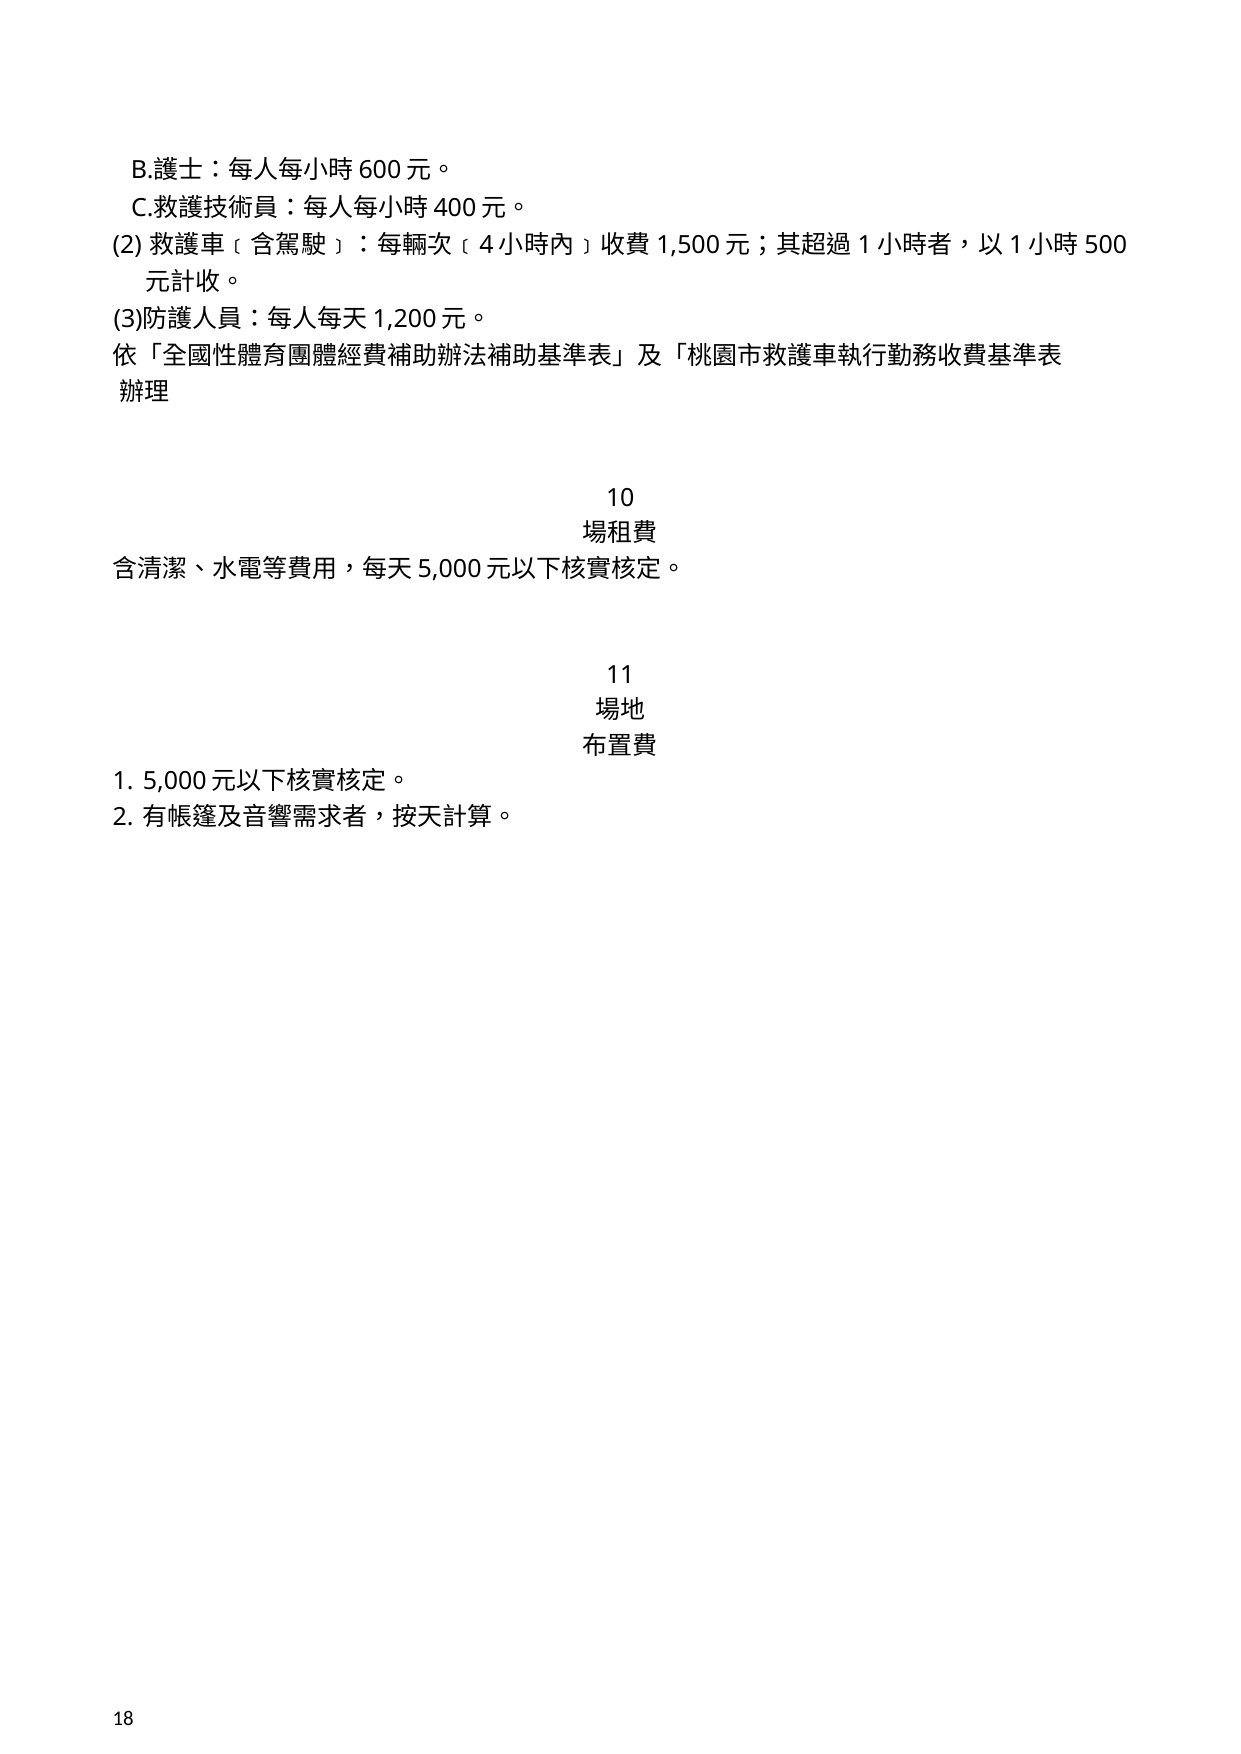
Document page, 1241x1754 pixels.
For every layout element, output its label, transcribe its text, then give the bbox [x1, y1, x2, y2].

text 10 [112, 478, 1128, 513]
text 含清潔、水電等費用，每天5,000元以下核實核定。 [112, 549, 1128, 584]
text B.護士：每人每小時600元。 [131, 150, 1128, 186]
text C.救護技術員：每人每小時400元。 [131, 187, 1128, 224]
text 布置費 [112, 726, 1128, 761]
text (3)防護人員：每人每天1,200元。 [113, 299, 1128, 335]
text 辦理 [112, 372, 1128, 407]
text (2) 救護車﹝含駕駛﹞：每輛次﹝4小時內﹞收費1,500元；其超過1小時者，以1小時500元計收。 [112, 225, 1128, 297]
text 依「全國性體育團體經費補助辦法補助基準表」及「桃園市救護車執行勤務收費基準表 [112, 336, 1128, 372]
text 場租費 [112, 513, 1128, 549]
text 11 [112, 655, 1128, 690]
list 有帳篷及音響需求者，按天計算。 [112, 797, 1128, 832]
text 場地 [112, 690, 1128, 726]
list 5,000元以下核實核定。 [112, 761, 1128, 797]
